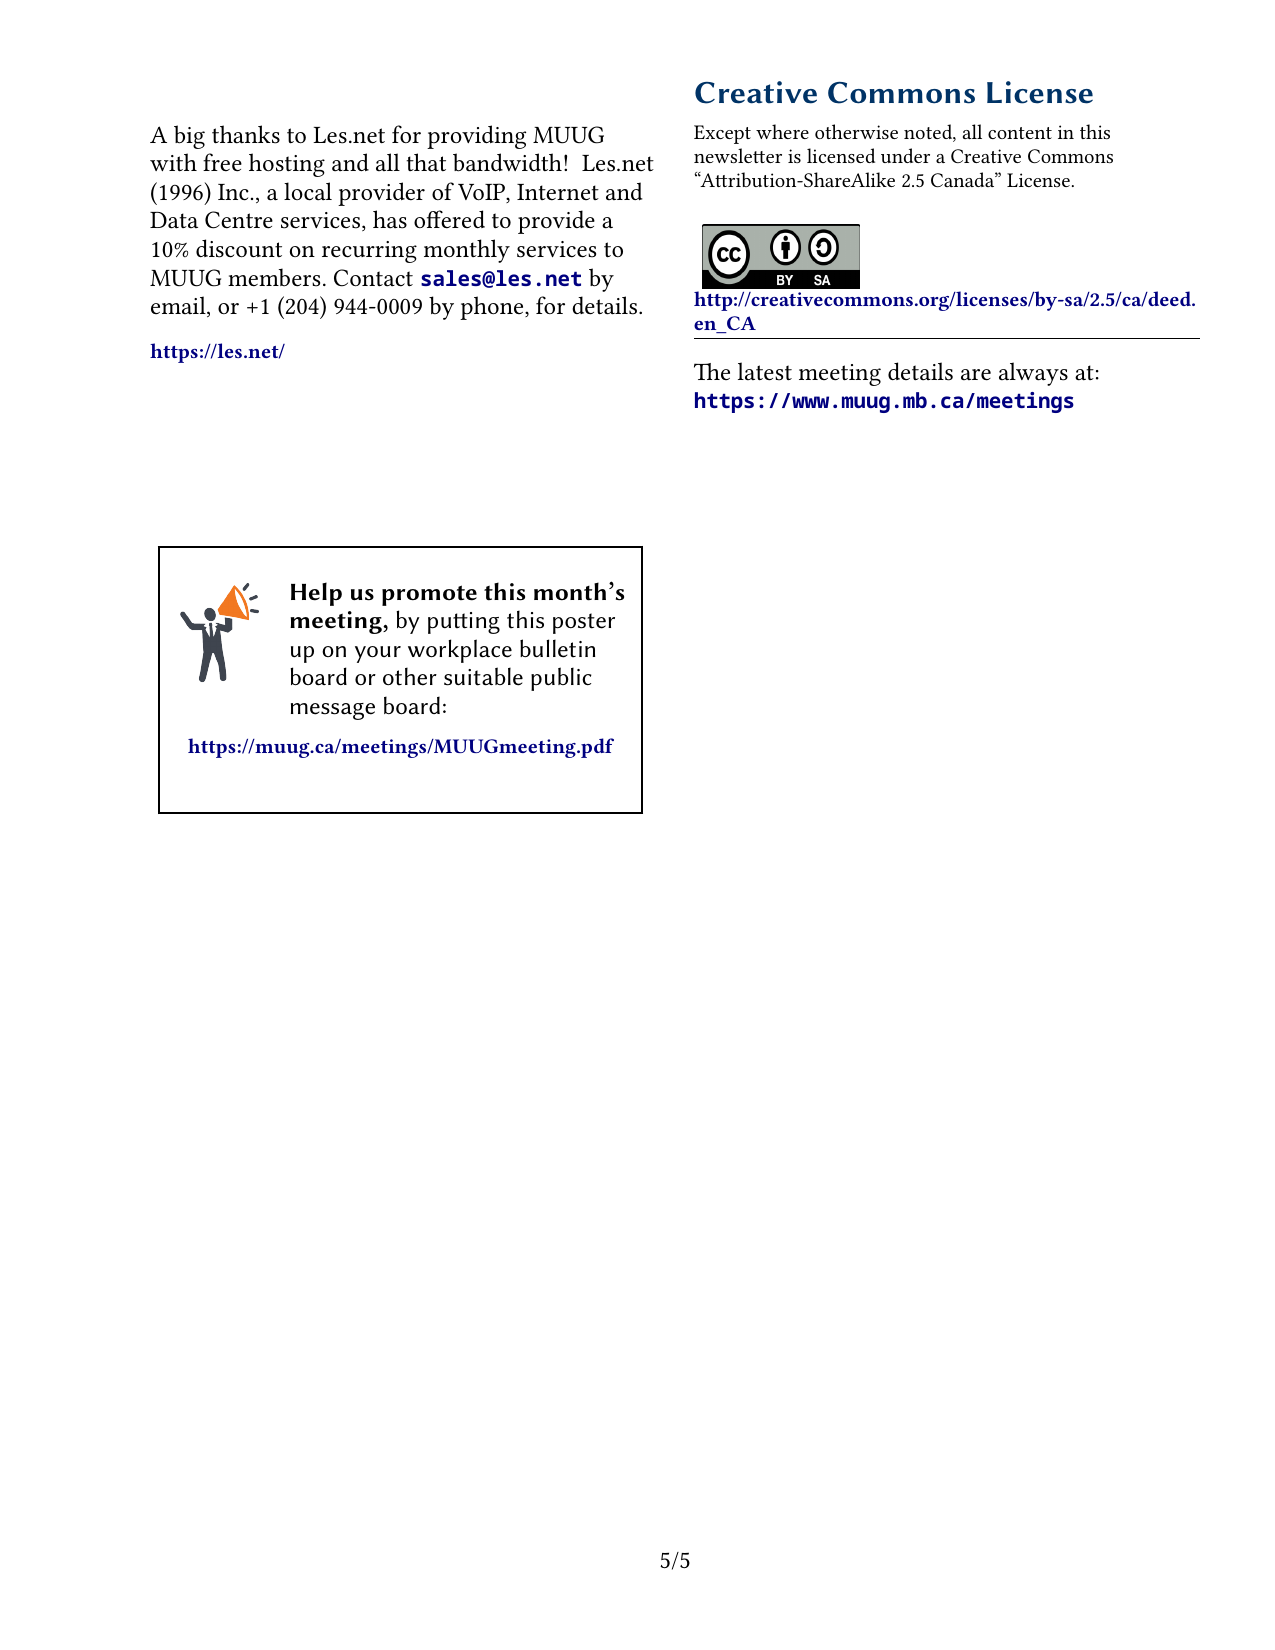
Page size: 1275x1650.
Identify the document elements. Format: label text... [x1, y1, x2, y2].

subtitle https://www.muug.mb.ca/meetings [694, 386, 1200, 415]
subtitle [160, 720, 641, 735]
text A big thanks to Les.net for providing MUUG with free hosting and all that bandwidth! Les.net (1996) Inc., a local provider of VoIP, Internet and Data Centre services, has offered to provide a 10% discount on recurring monthly services to MUUG members. Contact sales@les.net by email, or +1 (204) 944-0009 by phone, for details. [150, 121, 656, 321]
subtitle [160, 759, 641, 812]
subtitle https://les.net/ [150, 340, 656, 364]
picture [702, 224, 860, 289]
subtitle Help us promote this month’s meeting, by putting this poster up on your workplace bulletin board or other suitable public message board: [160, 578, 641, 720]
subtitle [160, 548, 641, 578]
subtitle https://muug.ca/meetings/MUUGmeeting.pdf [160, 735, 641, 759]
picture [165, 578, 274, 687]
text The latest meeting details are always at: [694, 358, 1200, 386]
subtitle Creative Commons License [694, 75, 1200, 112]
text Except where otherwise noted, all content in this newsletter is licensed under a Creative Commons “Attribution-ShareAlike 2.5 Canada” License. http://creativecommons.org/licenses/by-sa/2.5/ca/deed.en_CA [694, 121, 1200, 338]
